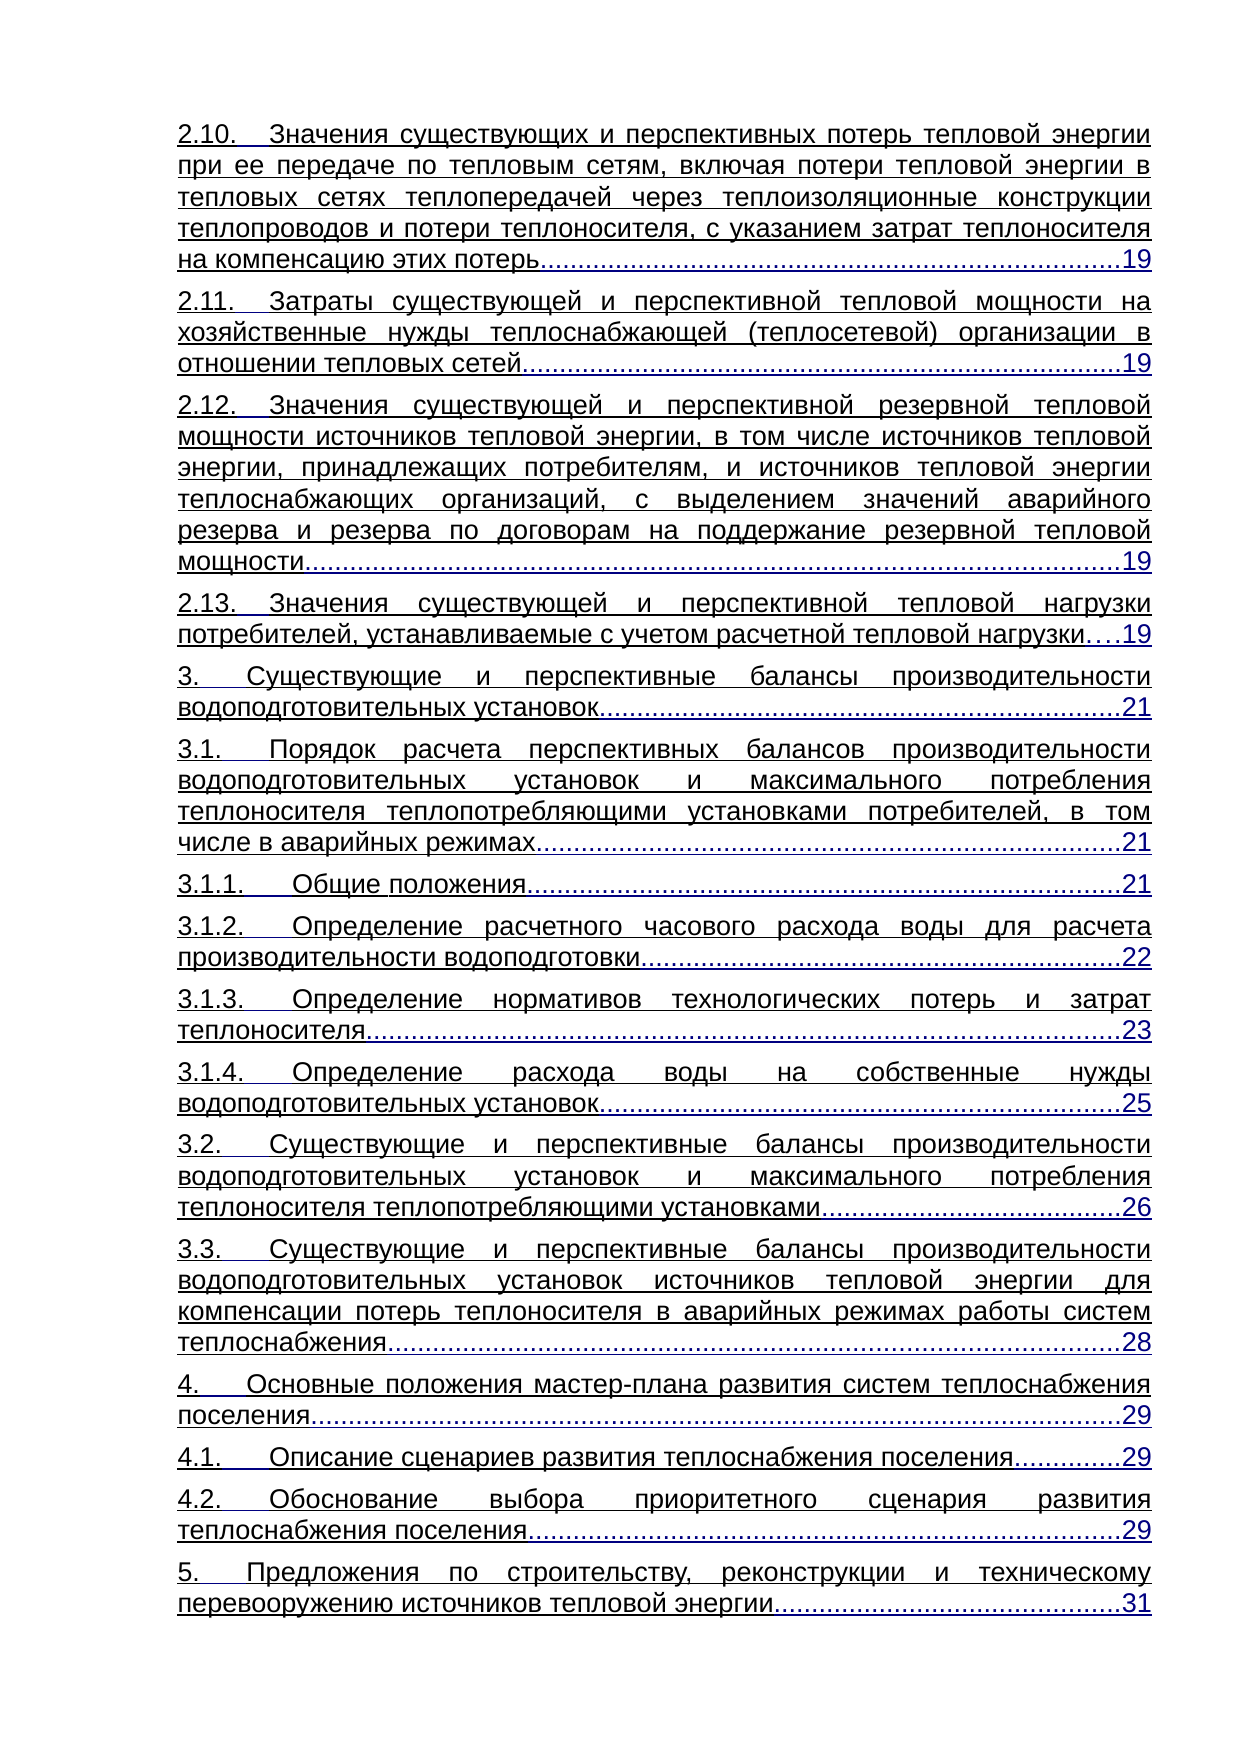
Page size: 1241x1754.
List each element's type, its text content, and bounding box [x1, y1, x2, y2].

text 2.11. Затраты существующей и перспективной тепловой мощности на хозяйственные нужды теплоснабжающей (теплосетевой) организации в отношении тепловых сетей 19 [177, 285, 1152, 312]
text 2.10. Значения существующих и перспективных потерь тепловой энергии при ее передаче по тепловым сетям, включая потери тепловой энергии в тепловых сетях теплопередачей через теплоизоляционные конструкции теплопроводов и потери теплоносителя, с указанием затрат теплоносителя на компенсацию этих потерь 19 [177, 209, 1152, 239]
text 3.1. Порядок расчета перспективных балансов производительности водоподготовительных установок и максимального потребления теплоносителя теплопотребляющими установками потребителей, в том числе в аварийных режимах 21 [177, 733, 1152, 760]
text 3.1. Порядок расчета перспективных балансов производительности водоподготовительных установок и максимального потребления теплоносителя теплопотребляющими установками потребителей, в том числе в аварийных режимах 21 [177, 761, 1152, 791]
text 3.2. Существующие и перспективные балансы производительности водоподготовительных установок и максимального потребления теплоносителя теплопотребляющими установками 26 [177, 1157, 1152, 1187]
text 4.1. Описание сценариев развития теплоснабжения поселения 29 [177, 1441, 1152, 1468]
text 2.12. Значения существующей и перспективной резервной тепловой мощности источников тепловой энергии, в том числе источников тепловой энергии, принадлежащих потребителям, и источников тепловой энергии теплоснабжающих организаций, с выделением значений аварийного резерва и резерва по договорам на поддержание резервной тепловой мощности 19 [177, 418, 1152, 447]
text 2.12. Значения существующей и перспективной резервной тепловой мощности источников тепловой энергии, в том числе источников тепловой энергии, принадлежащих потребителям, и источников тепловой энергии теплоснабжающих организаций, с выделением значений аварийного резерва и резерва по договорам на поддержание резервной тепловой мощности 19 [177, 542, 1152, 572]
text 3.1. Порядок расчета перспективных балансов производительности водоподготовительных установок и максимального потребления теплоносителя теплопотребляющими установками потребителей, в том числе в аварийных режимах 21 [177, 792, 1152, 822]
text 3.3. Существующие и перспективные балансы производительности водоподготовительных установок источников тепловой энергии для компенсации потерь теплоносителя в аварийных режимах работы систем теплоснабжения 28 [177, 1261, 1152, 1291]
text 3.3. Существующие и перспективные балансы производительности водоподготовительных установок источников тепловой энергии для компенсации потерь теплоносителя в аварийных режимах работы систем теплоснабжения 28 [177, 1233, 1152, 1260]
text 3.1. Порядок расчета перспективных балансов производительности водоподготовительных установок и максимального потребления теплоносителя теплопотребляющими установками потребителей, в том числе в аварийных режимах 21 [177, 823, 1152, 854]
text 3.1.4. Определение расхода воды на собственные нужды водоподготовительных установок 25 [177, 1056, 1152, 1083]
text 3.1.3. Определение нормативов технологических потерь и затрат теплоносителя 23 [177, 983, 1152, 1010]
text 3.2. Существующие и перспективные балансы производительности водоподготовительных установок и максимального потребления теплоносителя теплопотребляющими установками 26 [177, 1188, 1152, 1218]
text 2.12. Значения существующей и перспективной резервной тепловой мощности источников тепловой энергии, в том числе источников тепловой энергии, принадлежащих потребителям, и источников тепловой энергии теплоснабжающих организаций, с выделением значений аварийного резерва и резерва по договорам на поддержание резервной тепловой мощности 19 [177, 389, 1152, 416]
text 2.13. Значения существующей и перспективной тепловой нагрузки [177, 587, 1152, 614]
text 3.1.2. Определение расчетного часового расхода воды для расчета производительности водоподготовки 22 [177, 910, 1152, 937]
text 5. Предложения по строительству, реконструкции и техническому перевооружению источников тепловой энергии 31 [177, 1556, 1152, 1583]
text 4.2. Обоснование выбора приоритетного сценария развития теплоснабжения поселения 29 [177, 1511, 1152, 1541]
text 2.11. Затраты существующей и перспективной тепловой мощности на хозяйственные нужды теплоснабжающей (теплосетевой) организации в отношении тепловых сетей 19 [177, 344, 1152, 374]
text потребителей, устанавливаемые с учетом расчетной тепловой нагрузки 19 [177, 616, 1152, 645]
text 4.2. Обоснование выбора приоритетного сценария развития теплоснабжения поселения 29 [177, 1483, 1152, 1510]
text 2.10. Значения существующих и перспективных потерь тепловой энергии при ее передаче по тепловым сетям, включая потери тепловой энергии в тепловых сетях теплопередачей через теплоизоляционные конструкции теплопроводов и потери теплоносителя, с указанием затрат теплоносителя на компенсацию этих потерь 19 [177, 240, 1152, 270]
text 3.3. Существующие и перспективные балансы производительности водоподготовительных установок источников тепловой энергии для компенсации потерь теплоносителя в аварийных режимах работы систем теплоснабжения 28 [177, 1323, 1152, 1354]
text 2.12. Значения существующей и перспективной резервной тепловой мощности источников тепловой энергии, в том числе источников тепловой энергии, принадлежащих потребителям, и источников тепловой энергии теплоснабжающих организаций, с выделением значений аварийного резерва и резерва по договорам на поддержание резервной тепловой мощности 19 [177, 480, 1152, 510]
text 2.12. Значения существующей и перспективной резервной тепловой мощности источников тепловой энергии, в том числе источников тепловой энергии, принадлежащих потребителям, и источников тепловой энергии теплоснабжающих организаций, с выделением значений аварийного резерва и резерва по договорам на поддержание резервной тепловой мощности 19 [177, 448, 1152, 479]
text 3.1.2. Определение расчетного часового расхода воды для расчета производительности водоподготовки 22 [177, 938, 1152, 968]
text 3.3. Существующие и перспективные балансы производительности водоподготовительных установок источников тепловой энергии для компенсации потерь теплоносителя в аварийных режимах работы систем теплоснабжения 28 [177, 1292, 1152, 1322]
text 3.1.1. Общие положения 21 [177, 868, 1152, 895]
text 3.2. Существующие и перспективные балансы производительности водоподготовительных установок и максимального потребления теплоносителя теплопотребляющими установками 26 [177, 1128, 1152, 1156]
text 3.1.3. Определение нормативов технологических потерь и затрат теплоносителя 23 [177, 1011, 1152, 1041]
text 3. Существующие и перспективные балансы производительности водоподготовительных установок 21 [177, 660, 1152, 687]
text 3. Существующие и перспективные балансы производительности водоподготовительных установок 21 [177, 688, 1152, 718]
text 2.12. Значения существующей и перспективной резервной тепловой мощности источников тепловой энергии, в том числе источников тепловой энергии, принадлежащих потребителям, и источников тепловой энергии теплоснабжающих организаций, с выделением значений аварийного резерва и резерва по договорам на поддержание резервной тепловой мощности 19 [177, 511, 1152, 541]
text 4. Основные положения мастер-плана развития систем теплоснабжения поселения 29 [177, 1368, 1152, 1427]
text 2.11. Затраты существующей и перспективной тепловой мощности на хозяйственные нужды теплоснабжающей (теплосетевой) организации в отношении тепловых сетей 19 [177, 313, 1152, 343]
text 2.10. Значения существующих и перспективных потерь тепловой энергии при ее передаче по тепловым сетям, включая потери тепловой энергии в тепловых сетях теплопередачей через теплоизоляционные конструкции теплопроводов и потери теплоносителя, с указанием затрат теплоносителя на компенсацию этих потерь 19 [177, 118, 1152, 208]
text 3.1.4. Определение расхода воды на собственные нужды водоподготовительных установок 25 [177, 1084, 1152, 1114]
text 5. Предложения по строительству, реконструкции и техническому перевооружению источников тепловой энергии 31 [177, 1584, 1152, 1614]
